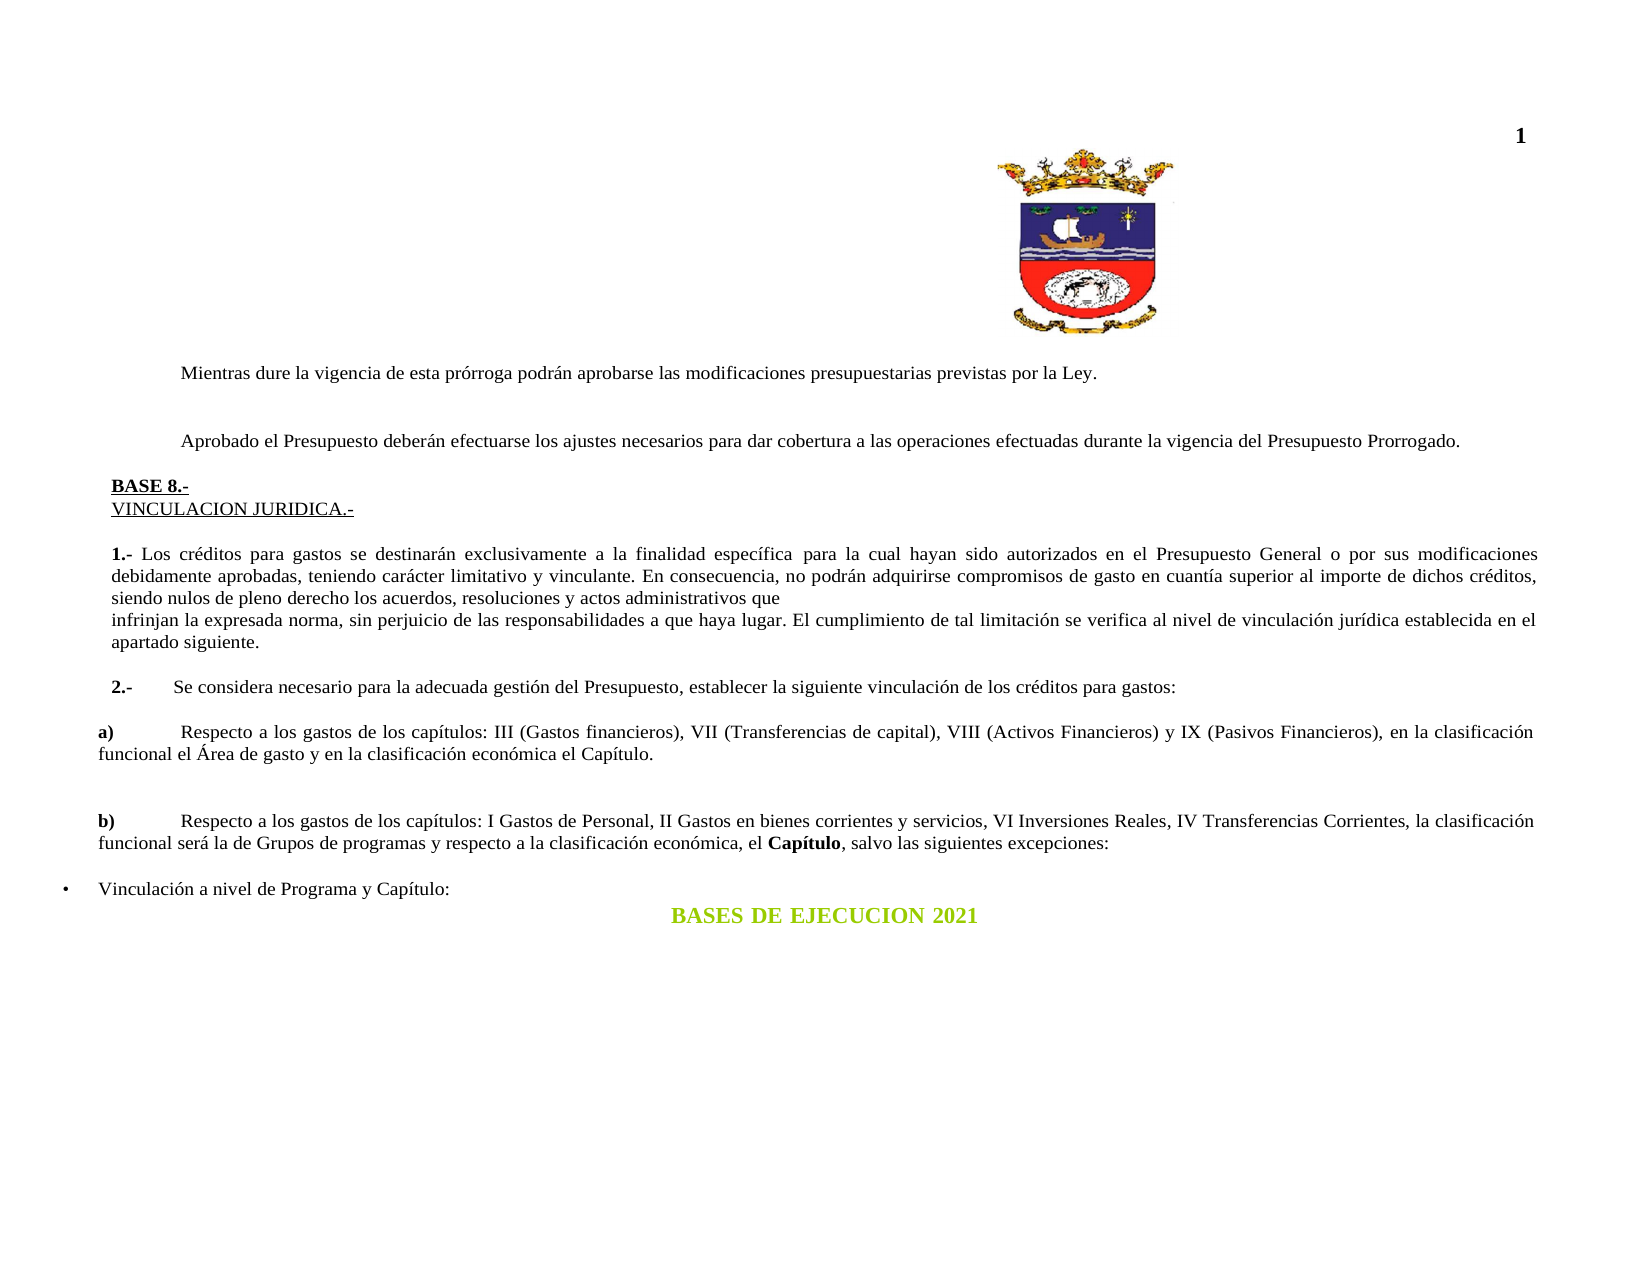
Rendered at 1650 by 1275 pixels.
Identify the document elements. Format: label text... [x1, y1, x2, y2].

text 1 [98, 122, 1526, 148]
list Respecto a los gastos de los capítulos: I Gastos de Personal, II Gastos en bienes corrientes y servicios, VI Inversiones Reales, IV Transferencias Corrientes, la clasificación funcional será la de Grupos de programas y respecto a la clasificación económica, el Capítulo, salvo las siguientes excepciones: [98, 810, 1538, 853]
list Respecto a los gastos de los capítulos: III (Gastos financieros), VII (Transferencias de capital), VIII (Activos Financieros) y IX (Pasivos Financieros), en la clasificación funcional el Área de gasto y en la clasificación económica el Capítulo. [98, 721, 1538, 764]
subtitle BASE 8.- [111, 475, 1550, 497]
text 1.- Los créditos para gastos se destinarán exclusivamente a la finalidad específica para la cual hayan sido autorizados en el Presupuesto General o por sus modificaciones debidamente aprobadas, teniendo carácter limitativo y vinculante. En consecuencia, no podrán adquirirse compromisos de gasto en cuantía superior al importe de dichos créditos, siendo nulos de pleno derecho los acuerdos, resoluciones y actos administrativos que [111, 543, 1539, 608]
text infrinjan la expresada norma, sin perjuicio de las responsabilidades a que haya lugar. El cumplimiento de tal limitación se verifica al nivel de vinculación jurídica establecida en el apartado siguiente. [111, 609, 1539, 652]
text VINCULACION JURIDICA.- [111, 498, 1550, 519]
text Aprobado el Presupuesto deberán efectuarse los ajustes necesarios para dar cobertura a las operaciones efectuadas durante la vigencia del Presupuesto Prorrogado. [180, 430, 1550, 452]
text Mientras dure la vigencia de esta prórroga podrán aprobarse las modificaciones presupuestarias previstas por la Ley. [180, 362, 1550, 384]
text 2.- Se considera necesario para la adecuada gestión del Presupuesto, establecer la siguiente vinculación de los créditos para gastos: [111, 676, 1550, 697]
text BASES DE EJECUCION 2021 [99, 902, 1549, 928]
list Vinculación a nivel de Programa y Capítulo: [62, 878, 1550, 900]
